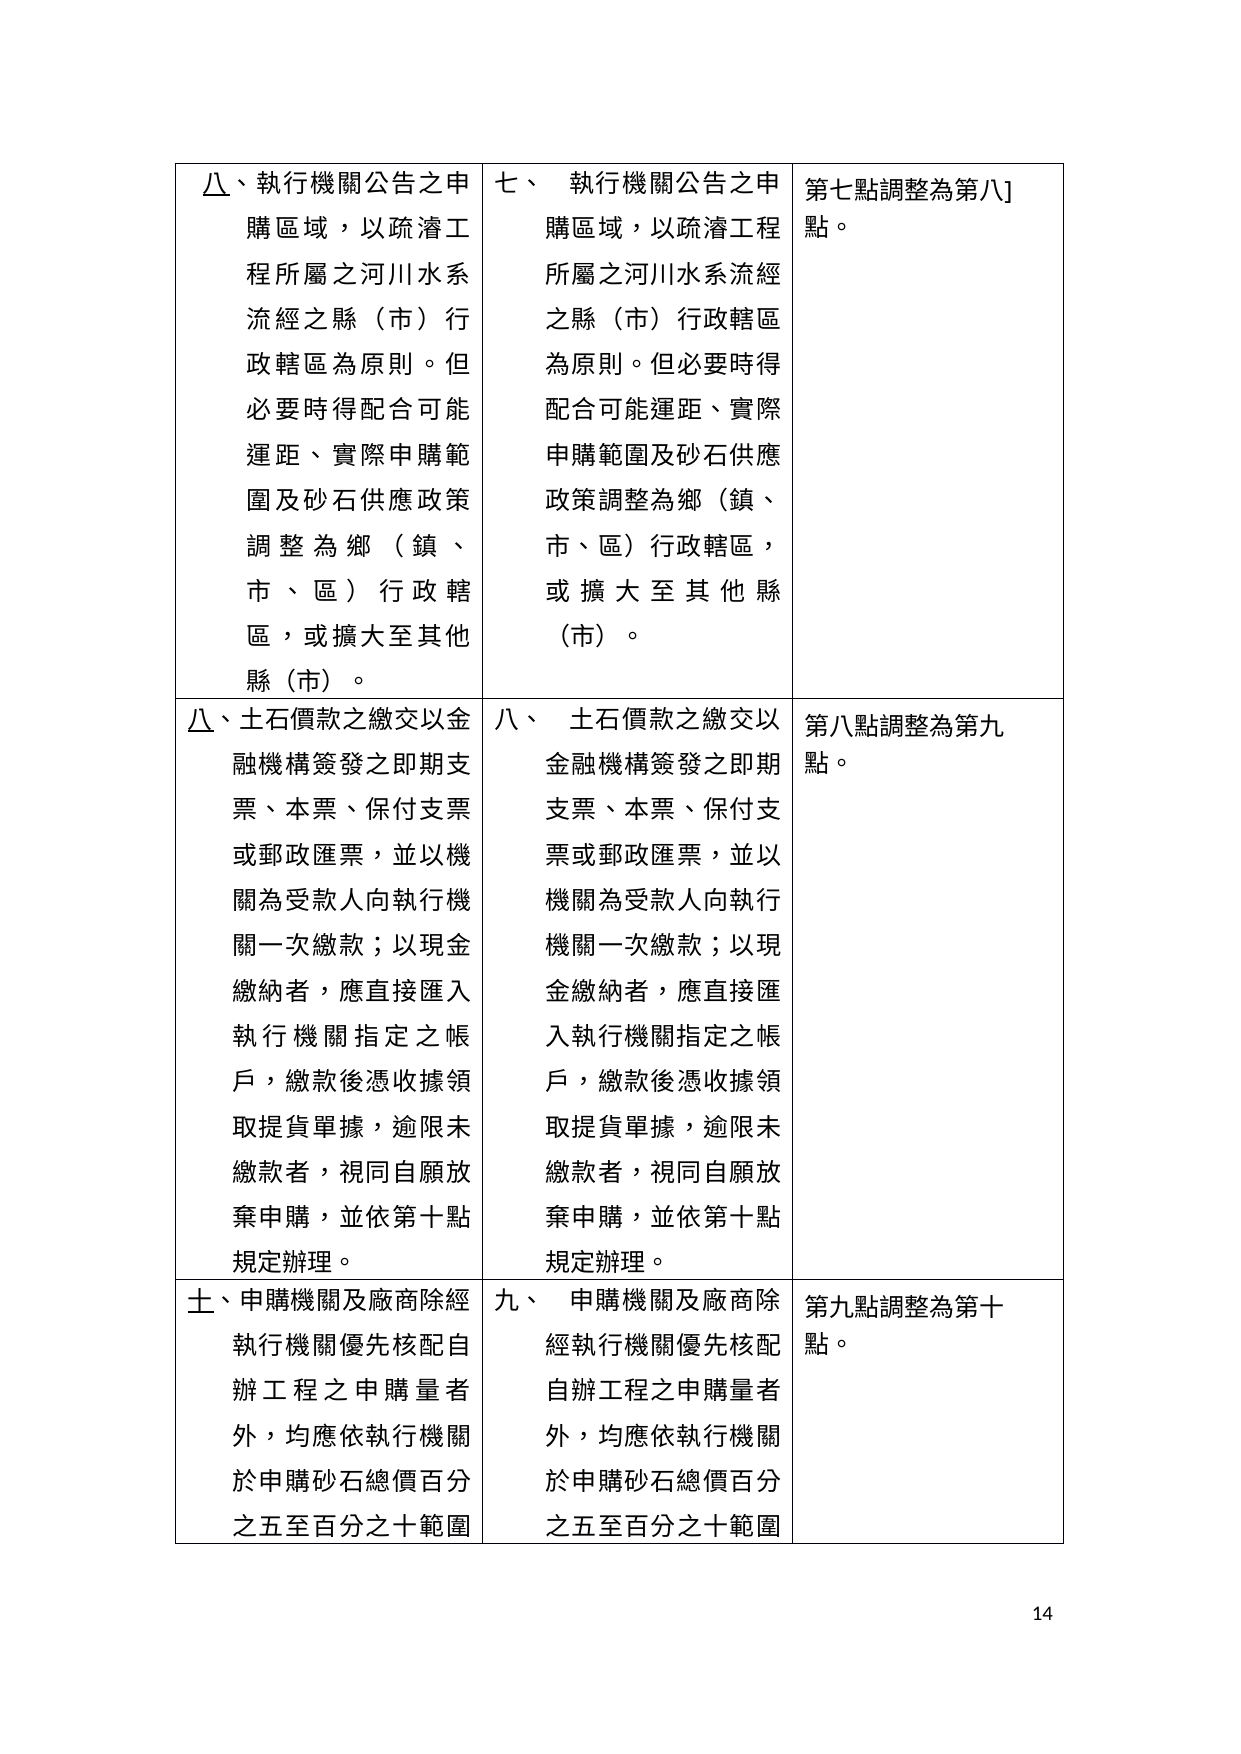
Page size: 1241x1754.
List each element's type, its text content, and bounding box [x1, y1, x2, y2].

table_cell 申購機關及廠商除經執行機關優先核配自辦工程之申購量者外，均應依執行機關於申購砂石總價百分之五至百分之十範圍 [483, 1280, 792, 1543]
table_cell 第九點調整為第十點。 [793, 1280, 1063, 1543]
table_cell 十、申購機關及廠商除經執行機關優先核配自辦工程之申購量者外，均應依執行機關於申購砂石總價百分之五至百分之十範圍 [176, 1280, 482, 1543]
table_cell 執行機關公告之申購區域，以疏濬工程所屬之河川水系流經之縣（市）行政轄區為原則。但必要時得配合可能運距、實際申購範圍及砂石供應政策調整為鄉（鎮、市、區）行政轄區，或擴大至其他縣（市）。 [483, 164, 792, 698]
table_cell 土石價款之繳交以金融機構簽發之即期支票、本票、保付支票或郵政匯票，並以機關為受款人向執行機關一次繳款；以現金繳納者，應直接匯入執行機關指定之帳戶，繳款後憑收據領取提貨單據，逾限未繳款者，視同自願放棄申購，並依第十點規定辦理。 [483, 699, 792, 1279]
table_cell 八、執行機關公告之申購區域，以疏濬工程所屬之河川水系流經之縣（市）行政轄區為原則。但必要時得配合可能運距、實際申購範圍及砂石供應政策調整為鄉（鎮、市、區）行政轄區，或擴大至其他縣（市）。 [176, 164, 482, 698]
table_cell 第七點調整為第八]點。 [793, 164, 1063, 698]
table_cell 第八點調整為第九點。 [793, 699, 1063, 1279]
table_cell 八、土石價款之繳交以金融機構簽發之即期支票、本票、保付支票或郵政匯票，並以機關為受款人向執行機關一次繳款；以現金繳納者，應直接匯入執行機關指定之帳戶，繳款後憑收據領取提貨單據，逾限未繳款者，視同自願放棄申購，並依第十點規定辦理。 [176, 699, 482, 1279]
